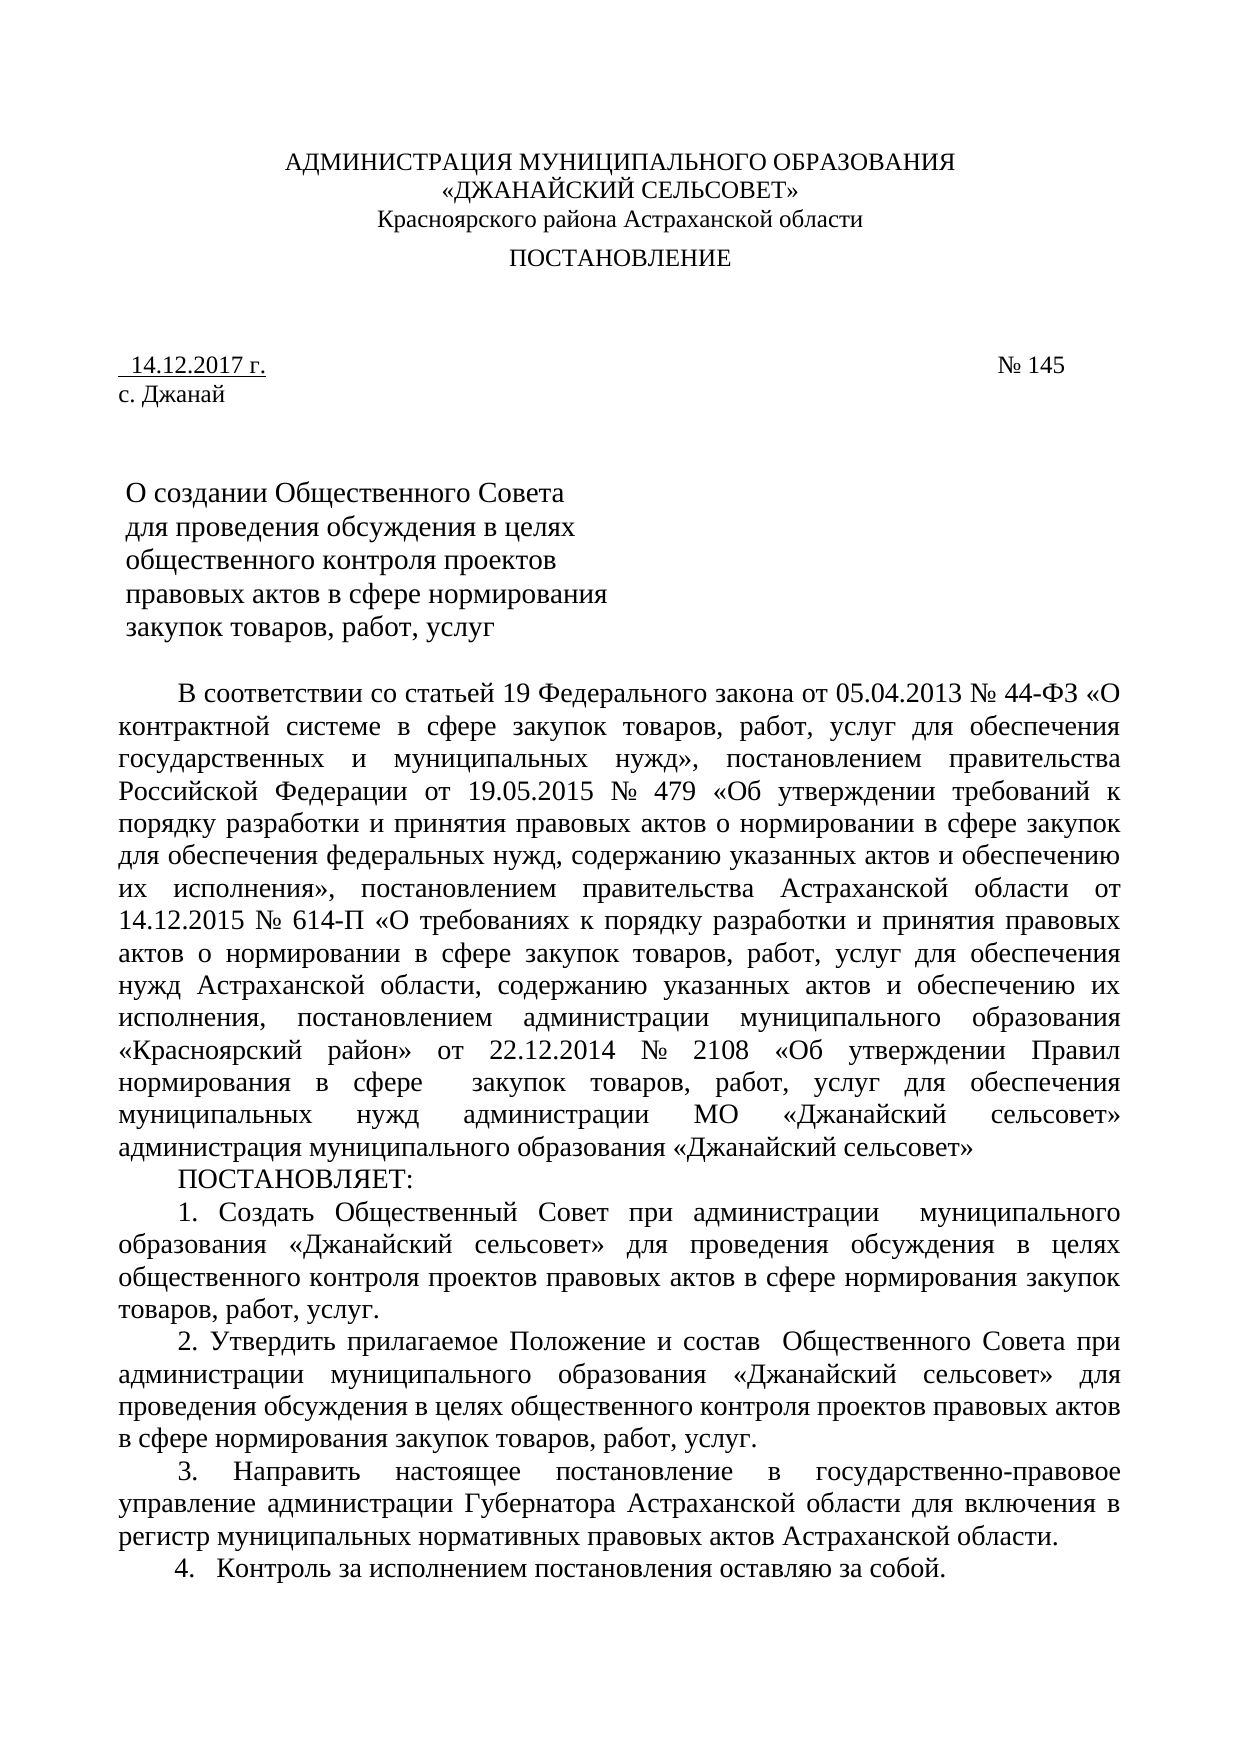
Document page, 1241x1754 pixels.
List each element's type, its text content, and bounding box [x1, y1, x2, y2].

text 3. Направить настоящее постановление в государственно-правовое управление администрации Губернатора Астраханской области для включения в регистр муниципальных нормативных правовых актов Астраханской области. [118, 1454, 1122, 1551]
text ПОСТАНОВЛЕНИЕ [118, 243, 1122, 272]
text ПОСТАНОВЛЯЕТ: [118, 1162, 1122, 1195]
text 1. Создать Общественный Совет при администрации муниципального образования «Джанайский сельсовет» для проведения обсуждения в целях общественного контроля проектов правовых актов в сфере нормирования закупок товаров, работ, услуг. [118, 1195, 1122, 1324]
text правовых актов в сфере нормирования [118, 576, 1122, 609]
text «ДЖАНАЙСКИЙ СЕЛЬСОВЕТ» [118, 176, 1122, 204]
text с. Джанай [118, 379, 1122, 408]
text 2. Утвердить прилагаемое Положение и состав Общественного Совета при администрации муниципального образования «Джанайский сельсовет» для проведения обсуждения в целях общественного контроля проектов правовых актов в сфере нормирования закупок товаров, работ, услуг. [118, 1324, 1122, 1454]
text 14.12.2017 г. № 145 [118, 351, 1122, 379]
text Красноярского района Астраханской области [118, 204, 1122, 233]
text 4. Контроль за исполнением постановления оставляю за собой. [118, 1551, 1122, 1583]
text для проведения обсуждения в целях [118, 509, 1122, 542]
text О создании Общественного Совета [118, 475, 1122, 509]
text закупок товаров, работ, услуг [118, 609, 1122, 643]
text АДМИНИСТРАЦИЯ МУНИЦИПАЛЬНОГО ОБРАЗОВАНИЯ [118, 147, 1122, 176]
text общественного контроля проектов [118, 542, 1122, 576]
text В соответствии со статьей 19 Федерального закона от 05.04.2013 № 44-ФЗ «О контрактной системе в сфере закупок товаров, работ, услуг для обеспечения государственных и муниципальных нужд», постановлением правительства Российской Федерации от 19.05.2015 № 479 «Об утверждении требований к порядку разработки и принятия правовых актов о нормировании в сфере закупок для обеспечения федеральных нужд, содержанию указанных актов и обеспечению их исполнения», постановлением правительства Астраханской области от 14.12.2015 № 614-П «О требованиях к порядку разработки и принятия правовых актов о нормировании в сфере закупок товаров, работ, услуг для обеспечения нужд Астраханской области, содержанию указанных актов и обеспечению их исполнения, постановлением администрации муниципального образования «Красноярский район» от 22.12.2014 № 2108 «Об утверждении Правил нормирования в сфере закупок товаров, работ, услуг для обеспечения муниципальных нужд администрации МО «Джанайский сельсовет» администрация муниципального образования «Джанайский сельсовет» [118, 676, 1122, 1162]
